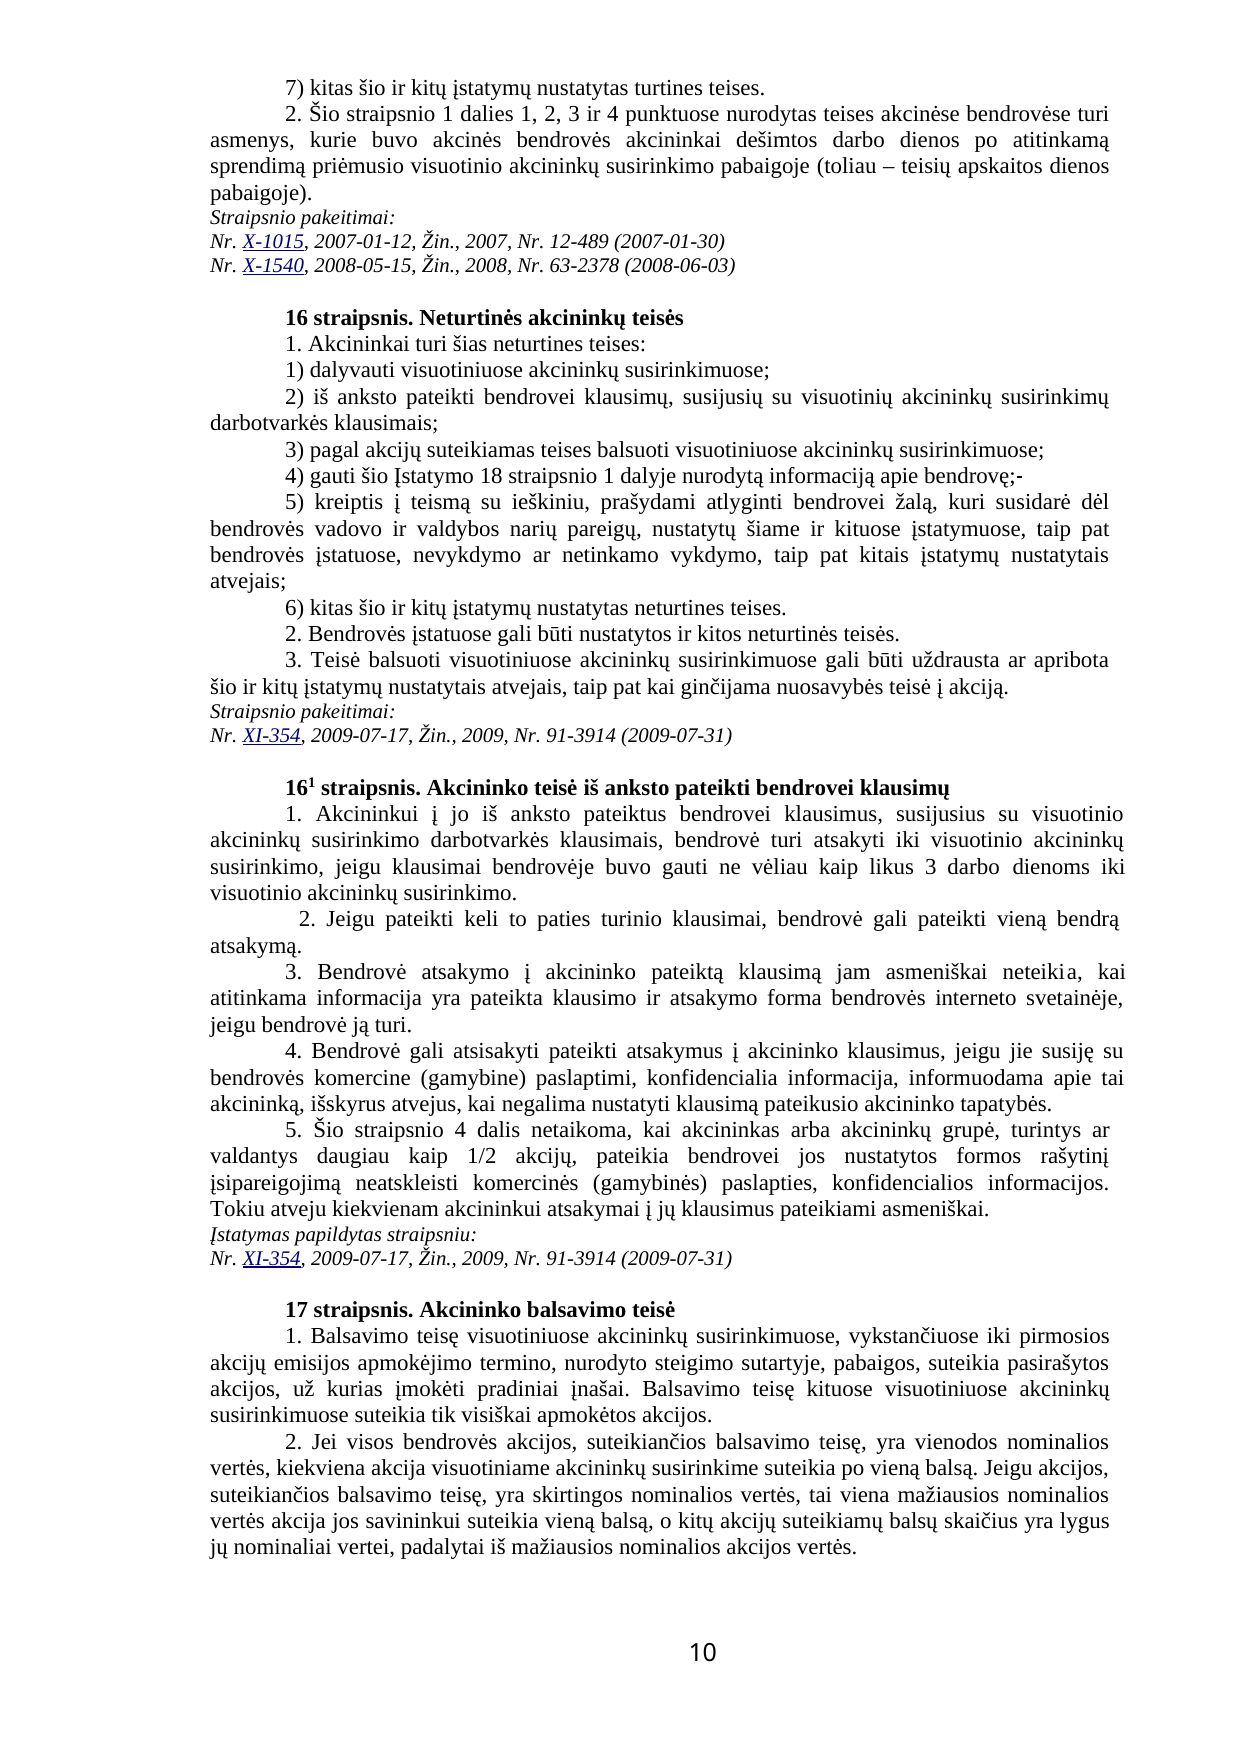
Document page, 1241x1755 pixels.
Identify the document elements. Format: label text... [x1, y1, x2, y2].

text Nr. XI-354, 2009-07-17, Žin., 2009, Nr. 91-3914 (2009-07-31) [210, 1246, 1120, 1270]
text 4) gauti šio Įstatymo 18 straipsnio 1 dalyje nurodytą informaciją apie bendrovę; [210, 462, 1111, 488]
text 2. Jei visos bendrovės akcijos, suteikiančios balsavimo teisę, yra vienodos nominalios vertės, kiekviena akcija visuotiniame akcininkų susirinkime suteikia po vieną balsą. Jeigu akcijos, suteikiančios balsavimo teisę, yra skirtingos nominalios vertės, tai viena mažiausios nominalios vertės akcija jos savininkui suteikia vieną balsą, o kitų akcijų suteikiamų balsų skaičius yra lygus jų nominaliai vertei, padalytai iš mažiausios nominalios akcijos vertės. [210, 1428, 1111, 1560]
text Įstatymas papildytas straipsniu: [210, 1222, 1120, 1246]
text 1. Akcininkai turi šias neturtines teises: [210, 330, 1111, 357]
text Nr. XI-354, 2009-07-17, Žin., 2009, Nr. 91-3914 (2009-07-31) [210, 723, 1120, 747]
text 1) dalyvauti visuotiniuose akcininkų susirinkimuose; [210, 357, 1111, 383]
text 3. Bendrovė atsakymo į akcininko pateiktą klausimą jam asmeniškai neteikia, kai atitinkama informacija yra pateikta klausimo ir atsakymo forma bendrovės interneto svetainėje, jeigu bendrovė ją turi. [210, 958, 1126, 1037]
text 4. Bendrovė gali atsisakyti pateikti atsakymus į akcininko klausimus, jeigu jie susiję su bendrovės komercine (gamybine) paslaptimi, konfidencialia informacija, informuodama apie tai akcininką, išskyrus atvejus, kai negalima nustatyti klausimą pateikusio akcininko tapatybės. [210, 1037, 1126, 1116]
text 2. Šio straipsnio 1 dalies 1, 2, 3 ir 4 punktuose nurodytas teises akcinėse bendrovėse turi asmenys, kurie buvo akcinės bendrovės akcininkai dešimtos darbo dienos po atitinkamą sprendimą priėmusio visuotinio akcininkų susirinkimo pabaigoje (toliau – teisių apskaitos dienos pabaigoje). [210, 100, 1111, 205]
text 3) pagal akcijų suteikiamas teises balsuoti visuotiniuose akcininkų susirinkimuose; [210, 436, 1111, 462]
text Straipsnio pakeitimai: [210, 205, 1111, 229]
text 5. Šio straipsnio 4 dalis netaikoma, kai akcininkas arba akcininkų grupė, turintys ar valdantys daugiau kaip 1/2 akcijų, pateikia bendrovei jos nustatytos formos rašytinį įsipareigojimą neatskleisti komercinės (gamybinės) paslapties, konfidencialios informacijos. Tokiu atveju kiekvienam akcininkui atsakymai į jų klausimus pateikiami asmeniškai. [210, 1116, 1111, 1222]
text 1. Akcininkui į jo iš anksto pateiktus bendrovei klausimus, susijusius su visuotinio akcininkų susirinkimo darbotvarkės klausimais, bendrovė turi atsakyti iki visuotinio akcininkų susirinkimo, jeigu klausimai bendrovėje buvo gauti ne vėliau kaip likus 3 darbo dienoms iki visuotinio akcininkų susirinkimo. [210, 800, 1126, 905]
text 5) kreiptis į teismą su ieškiniu, prašydami atlyginti bendrovei žalą, kuri susidarė dėl bendrovės vadovo ir valdybos narių pareigų, nustatytų šiame ir kituose įstatymuose, taip pat bendrovės įstatuose, nevykdymo ar netinkamo vykdymo, taip pat kitais įstatymų nustatytais atvejais; [210, 488, 1111, 594]
text 6) kitas šio ir kitų įstatymų nustatytas neturtines teises. [210, 594, 1111, 620]
text Straipsnio pakeitimai: [210, 699, 1120, 723]
text Nr. X-1015, 2007-01-12, Žin., 2007, Nr. 12-489 (2007-01-30) [210, 229, 1111, 253]
text 2) iš anksto pateikti bendrovei klausimų, susijusių su visuotinių akcininkų susirinkimų darbotvarkės klausimais; [210, 383, 1111, 436]
text 16 straipsnis. Neturtinės akcininkų teisės [210, 304, 1111, 330]
text 1. Balsavimo teisę visuotiniuose akcininkų susirinkimuose, vykstančiuose iki pirmosios akcijų emisijos apmokėjimo termino, nurodyto steigimo sutartyje, pabaigos, suteikia pasirašytos akcijos, už kurias įmokėti pradiniai įnašai. Balsavimo teisę kituose visuotiniuose akcininkų susirinkimuose suteikia tik visiškai apmokėtos akcijos. [210, 1322, 1111, 1428]
text 17 straipsnis. Akcininko balsavimo teisė [210, 1296, 1111, 1322]
text 7) kitas šio ir kitų įstatymų nustatytas turtines teises. [210, 73, 1111, 100]
text 2. Bendrovės įstatuose gali būti nustatytos ir kitos neturtinės teisės. [210, 620, 1111, 646]
text Nr. X-1540, 2008-05-15, Žin., 2008, Nr. 63-2378 (2008-06-03) [210, 253, 1111, 277]
text 3. Teisė balsuoti visuotiniuose akcininkų susirinkimuose gali būti uždrausta ar apribota šio ir kitų įstatymų nustatytais atvejais, taip pat kai ginčijama nuosavybės teisė į akciją. [210, 646, 1111, 699]
text 2. Jeigu pateikti keli to paties turinio klausimai, bendrovė gali pateikti vieną bendrą atsakymą. [210, 905, 1120, 958]
text 161 straipsnis. Akcininko teisė iš anksto pateikti bendrovei klausimų [210, 774, 1126, 800]
